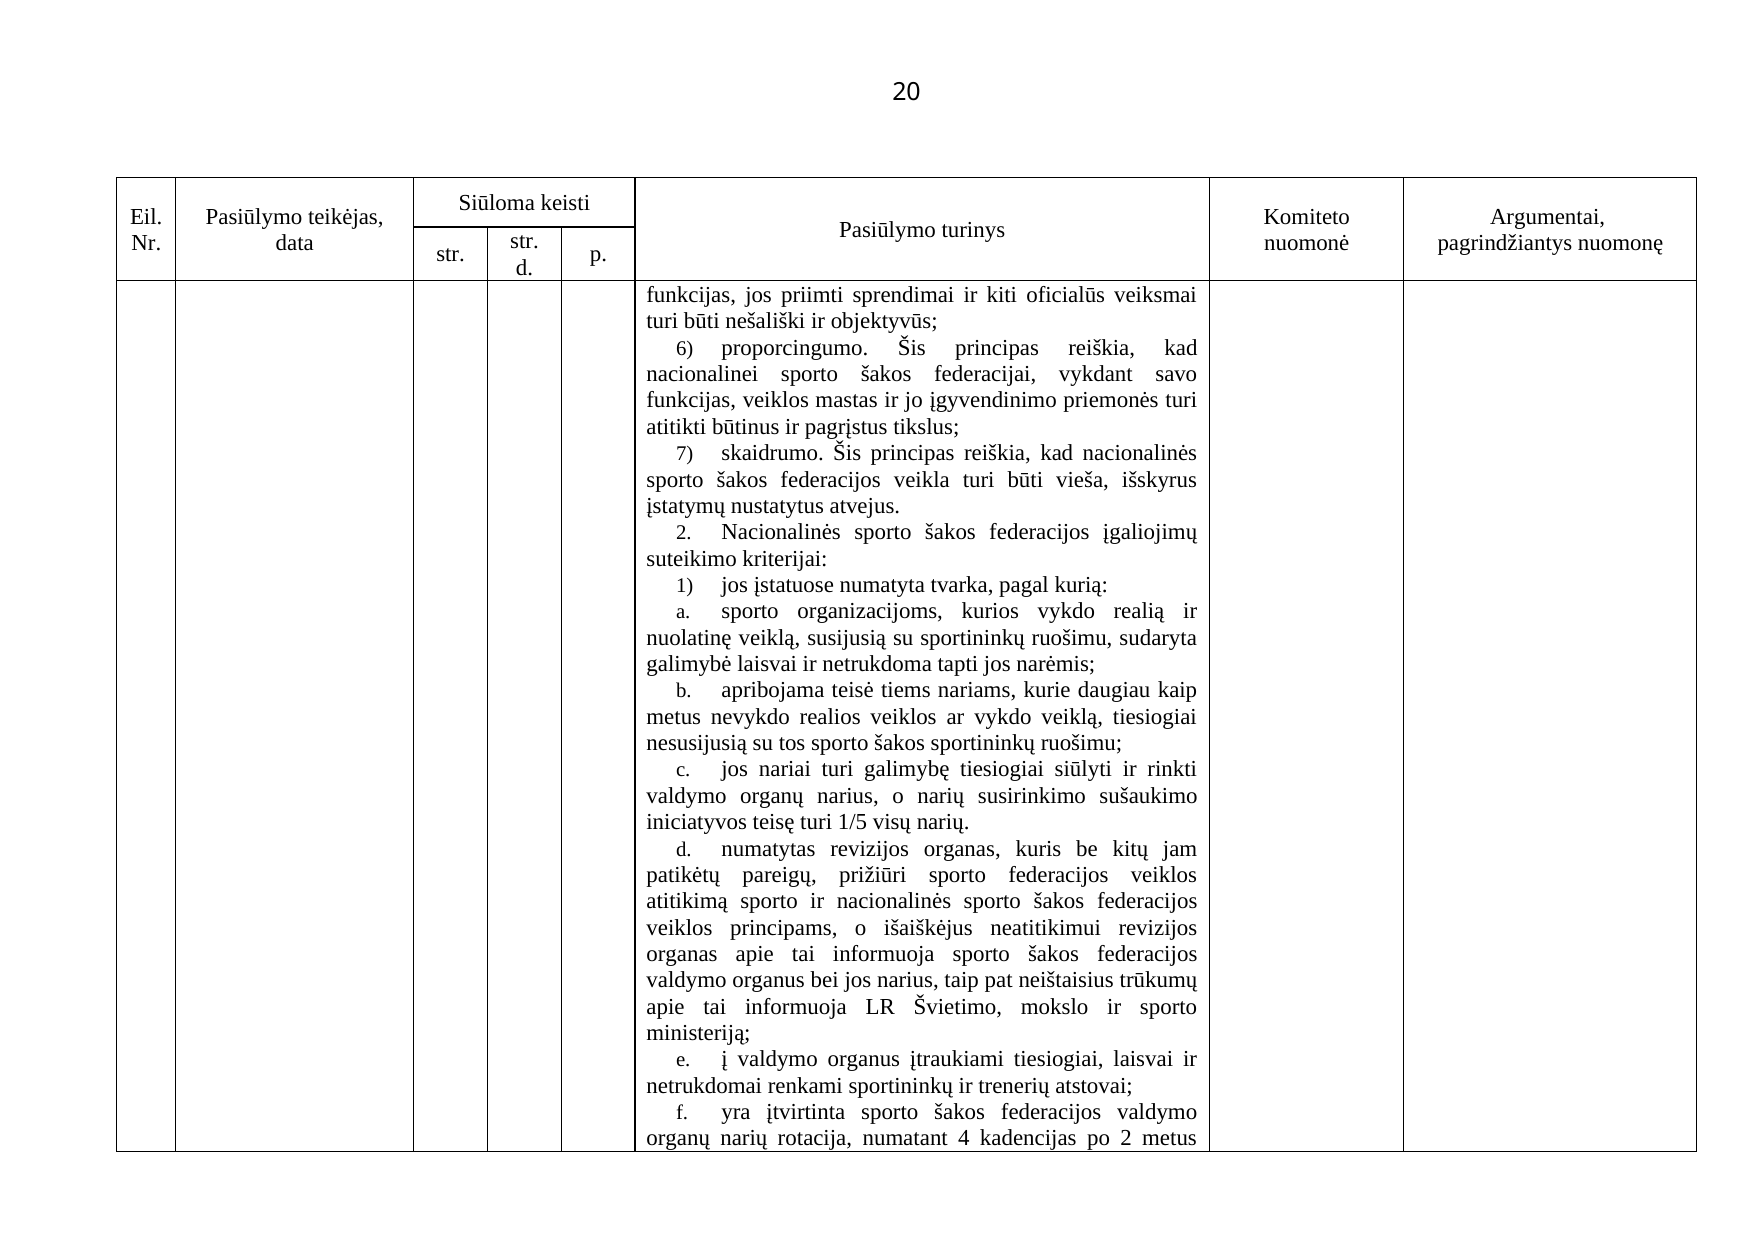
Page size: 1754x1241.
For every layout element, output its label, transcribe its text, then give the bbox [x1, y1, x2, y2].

table_cell p. [562, 228, 634, 280]
table_cell [176, 281, 413, 1151]
table_cell [488, 281, 561, 1151]
table_cell [117, 281, 175, 1151]
table_cell [1210, 281, 1403, 1151]
table_header Pasiūlymo teikėjas, data [176, 178, 413, 280]
table_cell [1404, 281, 1696, 1151]
table_cell [414, 281, 487, 1151]
table_cell str. d. [488, 228, 561, 280]
table_header Pasiūlymo turinys [636, 178, 1209, 280]
table_cell funkcijas, jos priimti sprendimai ir kiti oficialūs veiksmai turi būti nešališki ir objektyvūs; proporcingumo. Šis principas reiškia, kad nacionalinei sporto šakos federacijai, vykdant savo funkcijas, veiklos mastas ir jo įgyvendinimo priemonės turi atitikti būtinus ir pagrįstus tikslus; skaidrumo. Šis principas reiškia, kad nacionalinės sporto šakos federacijos veikla turi būti vieša, išskyrus įstatymų nustatytus atvejus. Nacionalinės sporto šakos federacijos įgaliojimų suteikimo kriterijai: jos įstatuose numatyta tvarka, pagal kurią: sporto organizacijoms, kurios vykdo realią ir nuolatinę veiklą, susijusią su sportininkų ruošimu, sudaryta galimybė laisvai ir netrukdoma tapti jos narėmis; apribojama teisė tiems nariams, kurie daugiau kaip metus nevykdo realios veiklos ar vykdo veiklą, tiesiogiai nesusijusią su tos sporto šakos sportininkų ruošimu; jos nariai turi galimybę tiesiogiai siūlyti ir rinkti valdymo organų narius, o narių susirinkimo sušaukimo iniciatyvos teisę turi 1/5 visų narių. numatytas revizijos organas, kuris be kitų jam patikėtų pareigų, prižiūri sporto federacijos veiklos atitikimą sporto ir nacionalinės sporto šakos federacijos veiklos principams, o išaiškėjus neatitikimui revizijos organas apie tai informuoja sporto šakos federacijos valdymo organus bei jos narius, taip pat neištaisius trūkumų apie tai informuoja LR Švietimo, mokslo ir sporto ministeriją; į valdymo organus įtraukiami tiesiogiai, laisvai ir netrukdomai renkami sportininkų ir trenerių atstovai; yra įtvirtinta sporto šakos federacijos valdymo organų narių rotacija, numatant 4 kadencijas po 2 metus [636, 281, 1209, 1151]
table_cell [562, 281, 634, 1151]
table_header Argumentai, pagrindžiantys nuomonę [1404, 178, 1696, 280]
table_header Siūloma keisti [414, 178, 634, 226]
table_cell str. [414, 228, 487, 280]
table_header Komiteto nuomonė [1210, 178, 1403, 280]
table_header Eil. Nr. [117, 178, 175, 280]
